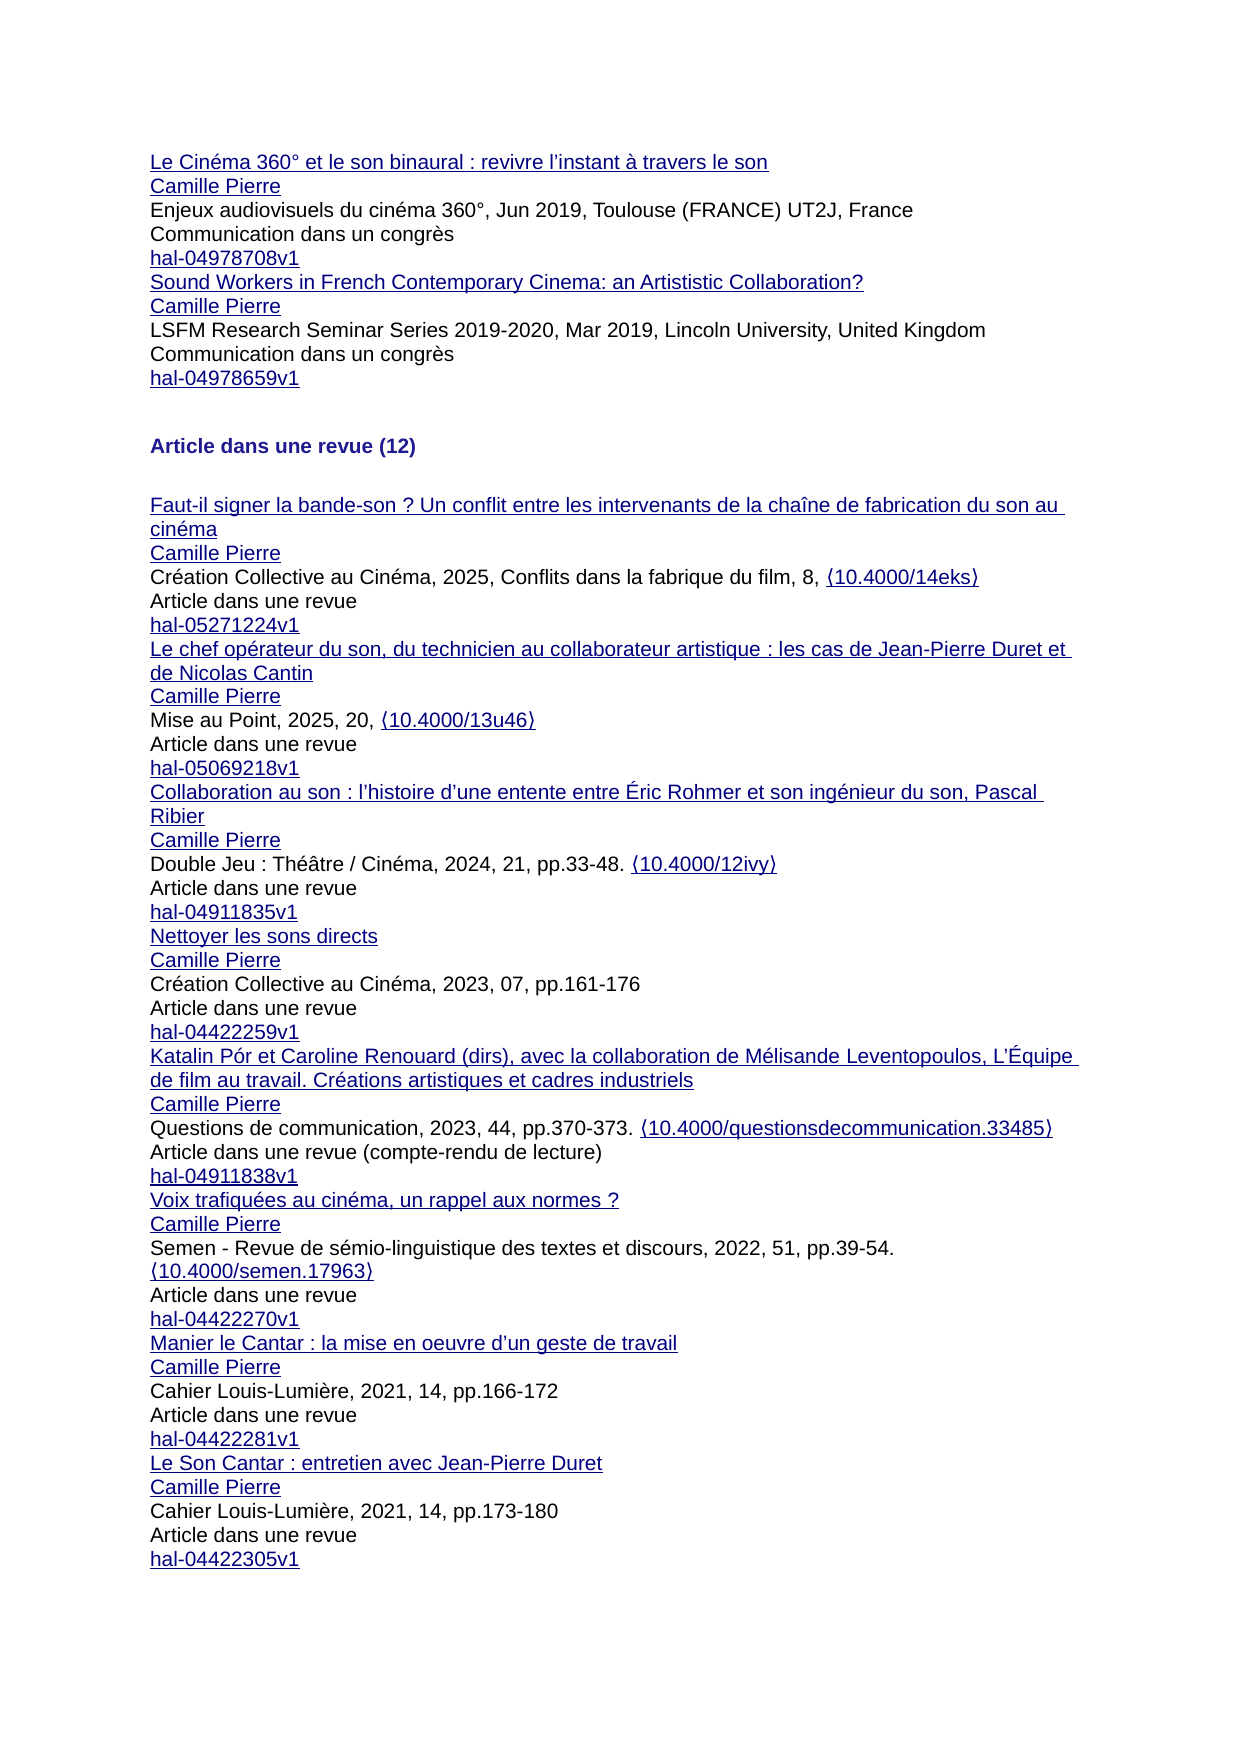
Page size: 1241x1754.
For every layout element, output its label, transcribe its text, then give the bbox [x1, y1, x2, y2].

table_cell Sound Workers in French Contemporary Cinema: an Artististic Collaboration? Camille Pierre LSFM Research Seminar Series 2019-2020, Mar 2019, Lincoln University, United Kingdom Communication dans un congrès hal-04978659v1 [150, 270, 1090, 389]
subtitle Article dans une revue (12) [150, 434, 1090, 458]
table_cell Nettoyer les sons directs Camille Pierre Création Collective au Cinéma, 2023, 07, pp.161-176 Article dans une revue hal-04422259v1 [150, 924, 1090, 1044]
table_cell Manier le Cantar : la mise en oeuvre d’un geste de travail Camille Pierre Cahier Louis-Lumière, 2021, 14, pp.166-172 Article dans une revue hal-04422281v1 [150, 1331, 1090, 1451]
table_cell Le Cinéma 360° et le son binaural : revivre l’instant à travers le son Camille Pierre Enjeux audiovisuels du cinéma 360°, Jun 2019, Toulouse (FRANCE) UT2J, France Communication dans un congrès hal-04978708v1 [150, 150, 1090, 270]
table_header Faut-il signer la bande-son ? Un conflit entre les intervenants de la chaîne de fabrication du son au cinéma Camille Pierre Création Collective au Cinéma, 2025, Conflits dans la fabrique du film, 8, ⟨10.4000/14eks⟩ Article dans une revue hal-05271224v1 [150, 493, 1090, 636]
table_cell Le Son Cantar : entretien avec Jean-Pierre Duret Camille Pierre Cahier Louis-Lumière, 2021, 14, pp.173-180 Article dans une revue hal-04422305v1 [150, 1451, 1090, 1571]
table_cell Collaboration au son : l’histoire d’une entente entre Éric Rohmer et son ingénieur du son, Pascal Ribier Camille Pierre Double Jeu : Théâtre / Cinéma, 2024, 21, pp.33-48. ⟨10.4000/12ivy⟩ Article dans une revue hal-04911835v1 [150, 780, 1090, 924]
table_cell Le chef opérateur du son, du technicien au collaborateur artistique : les cas de Jean-Pierre Duret et de Nicolas Cantin Camille Pierre Mise au Point, 2025, 20, ⟨10.4000/13u46⟩ Article dans une revue hal-05069218v1 [150, 636, 1090, 780]
table_cell Voix trafiquées au cinéma, un rappel aux normes ? Camille Pierre Semen - Revue de sémio-linguistique des textes et discours, 2022, 51, pp.39-54. ⟨10.4000/semen.17963⟩ Article dans une revue hal-04422270v1 [150, 1188, 1090, 1331]
table_cell Katalin Pór et Caroline Renouard (dirs), avec la collaboration de Mélisande Leventopoulos, L’Équipe de film au travail. Créations artistiques et cadres industriels Camille Pierre Questions de communication, 2023, 44, pp.370-373. ⟨10.4000/questionsdecommunication.33485⟩ Article dans une revue (compte-rendu de lecture) hal-04911838v1 [150, 1044, 1090, 1187]
